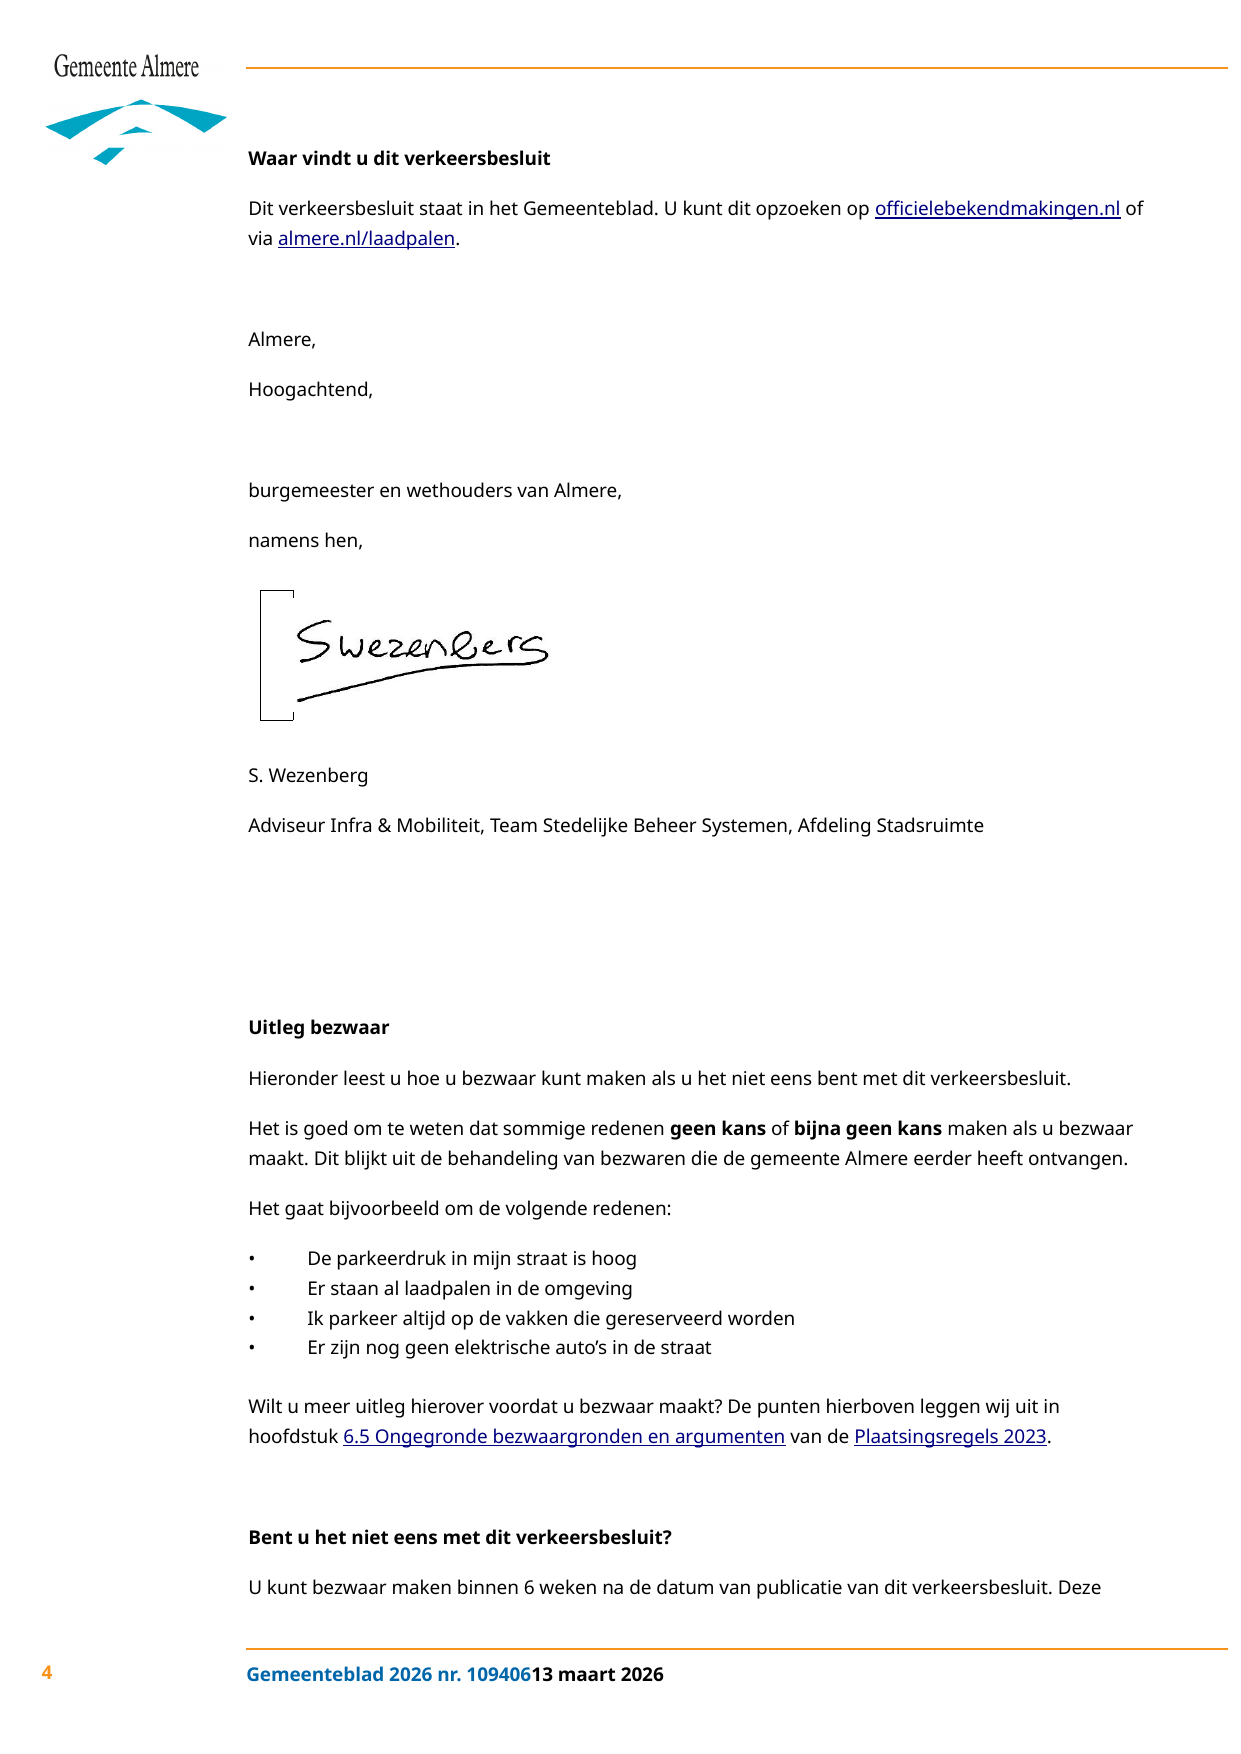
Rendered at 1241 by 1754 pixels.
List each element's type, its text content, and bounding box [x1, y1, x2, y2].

text Waar vindt u dit verkeersbesluit [248, 145, 1152, 171]
text namens hen, [248, 528, 1152, 553]
text Bent u het niet eens met dit verkeersbesluit? [248, 1524, 1152, 1550]
text S. Wezenberg [248, 762, 1152, 788]
text Het is goed om te weten dat sommige redenen geen kans of bijna geen kans maken als u bezwaar maakt. Dit blijkt uit de behandeling van bezwaren die de gemeente Almere eerder heeft ontvangen. [248, 1115, 1152, 1171]
text Hieronder leest u hoe u bezwaar kunt maken als u het niet eens bent met dit verkeersbesluit. [248, 1065, 1152, 1091]
list De parkeerdruk in mijn straat is hoog [248, 1246, 1152, 1271]
text burgemeester en wethouders van Almere, [248, 477, 1152, 503]
text Het gaat bijvoorbeeld om de volgende redenen: [248, 1195, 1152, 1221]
text Adviseur Infra & Mobiliteit, Team Stedelijke Beheer Systemen, Afdeling Stadsruimte [248, 813, 1152, 838]
text Uitleg bezwaar [248, 1014, 1152, 1040]
list Ik parkeer altijd op de vakken die gereserveerd worden [248, 1305, 1152, 1331]
text Almere, [248, 326, 1152, 352]
text Wilt u meer uitleg hierover voordat u bezwaar maakt? De punten hierboven leggen wij uit in hoofdstuk 6.5 Ongegronde bezwaargronden en argumenten van de Plaatsingsregels 2023. [248, 1393, 1152, 1449]
picture [268, 598, 576, 712]
picture [41, 47, 231, 172]
list Er staan al laadpalen in de omgeving [248, 1275, 1152, 1301]
text U kunt bezwaar maken binnen 6 weken na de datum van publicatie van dit verkeersbesluit. Deze [248, 1574, 1152, 1600]
text Hoogachtend, [248, 376, 1152, 402]
text Dit verkeersbesluit staat in het Gemeenteblad. U kunt dit opzoeken op officielebekendmakingen.nl of via almere.nl/laadpalen. [248, 196, 1152, 251]
list Er zijn nog geen elektrische auto’s in de straat [248, 1334, 1152, 1360]
